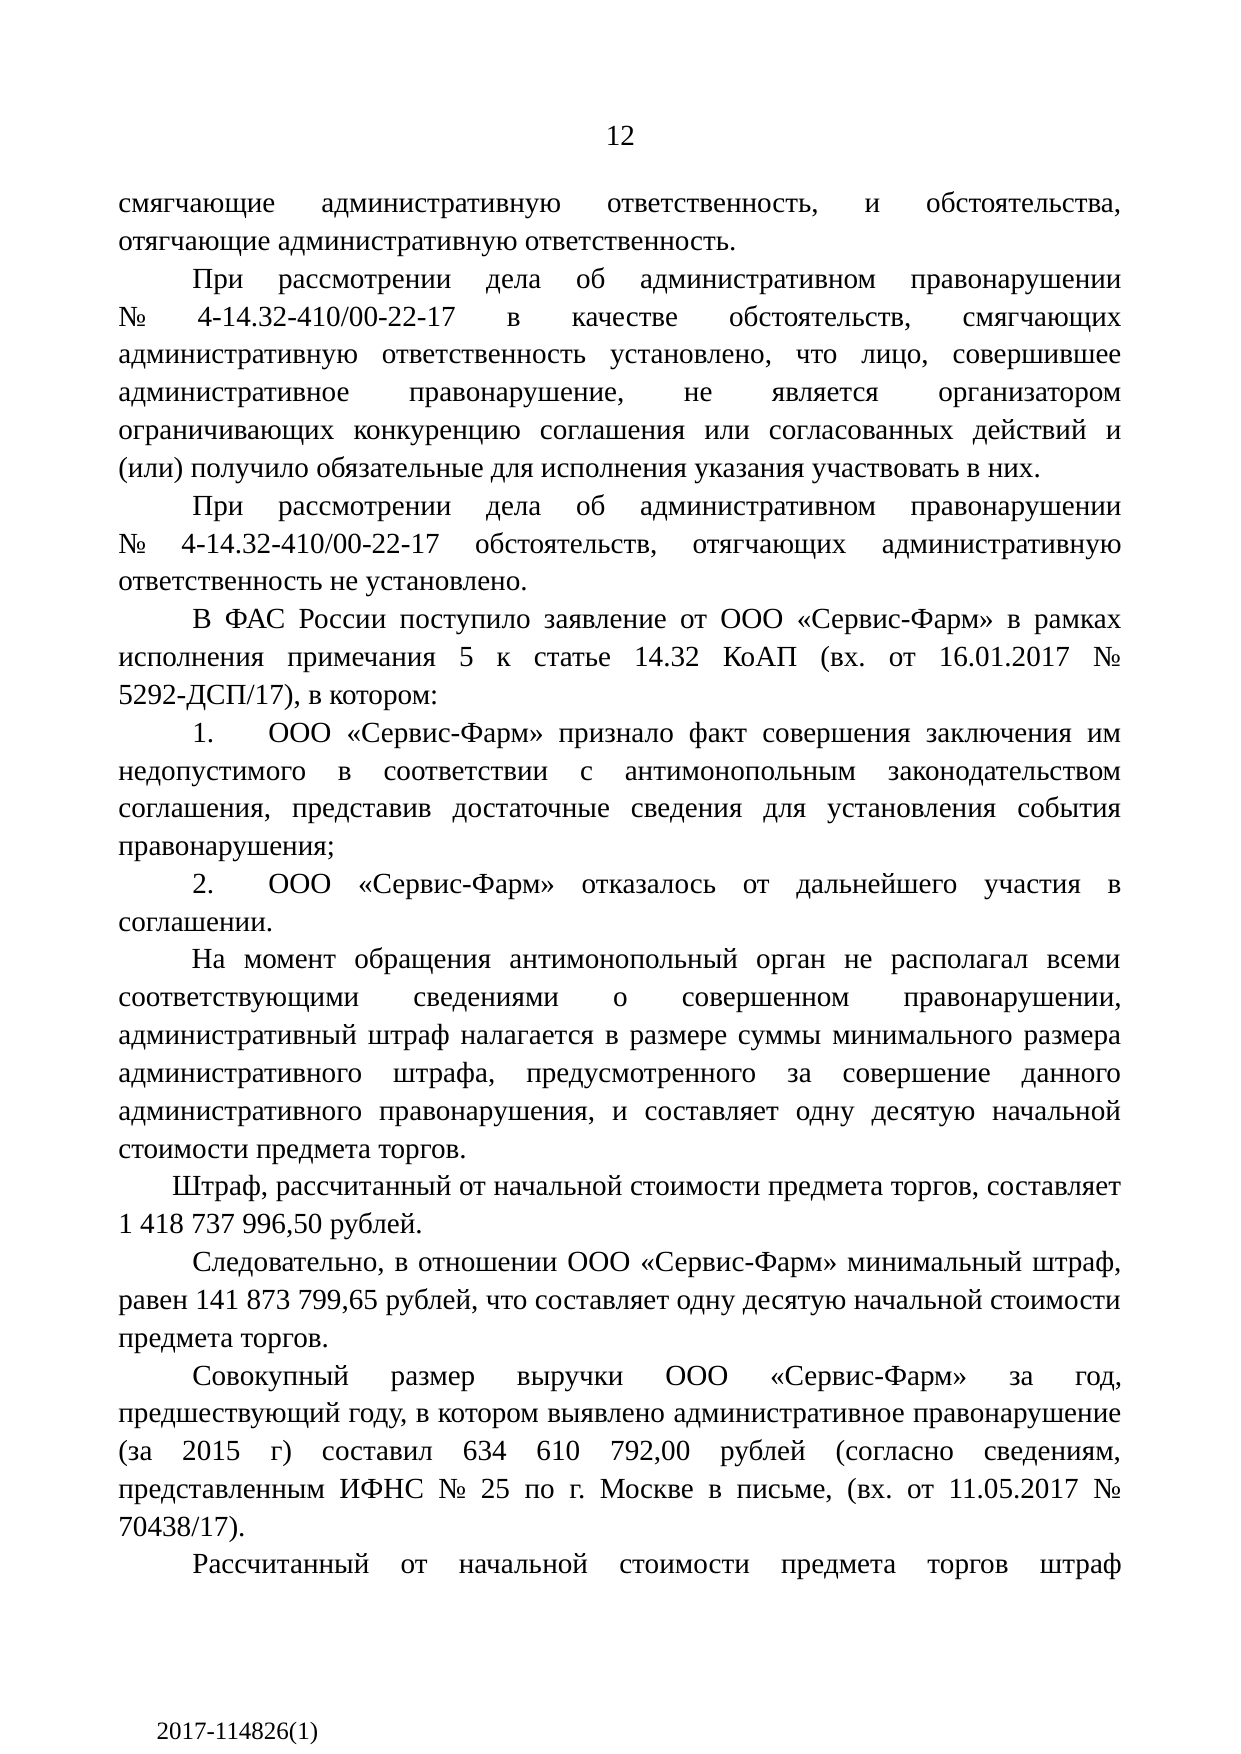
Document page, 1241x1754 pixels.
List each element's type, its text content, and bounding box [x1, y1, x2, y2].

list ООО «Сервис-Фарм» признало факт совершения заключения им недопустимого в соответствии с антимонопольным законодательством соглашения, представив достаточные сведения для установления события правонарушения; [118, 711, 1122, 862]
list На момент обращения антимонопольный орган не располагал всеми соответствующими сведениями о совершенном правонарушении, административный штраф налагается в размере суммы минимального размера административного штрафа, предусмотренного за совершение данного административного правонарушения, и составляет одну десятую начальной стоимости предмета торгов. [118, 937, 1122, 1164]
text смягчающие административную ответственность, и обстоятельства, отягчающие административную ответственность. [118, 181, 1122, 257]
text Рассчитанный от начальной стоимости предмета торгов штраф [118, 1542, 1122, 1580]
text При рассмотрении дела об административном правонарушении № 4-14.32-410/00-22-17 обстоятельств, отягчающих административную ответственность не установлено. [118, 484, 1122, 597]
text Совокупный размер выручки ООО «Сервис-Фарм» за год, предшествующий году, в котором выявлено административное правонарушение (за 2015 г) составил 634 610 792,00 рублей (согласно сведениям, представленным ИФНС № 25 по г. Москве в письме, (вх. от 11.05.2017 № 70438/17). [118, 1353, 1122, 1542]
text При рассмотрении дела об административном правонарушении № 4-14.32-410/00-22-17 в качестве обстоятельств, смягчающих административную ответственность установлено, что лицо, совершившее административное правонарушение, не является организатором ограничивающих конкуренцию соглашения или согласованных действий и (или) получило обязательные для исполнения указания участвовать в них. [118, 257, 1122, 484]
text В ФАС России поступило заявление от ООО «Сервис-Фарм» в рамках исполнения примечания 5 к статье 14.32 КоАП (вх. от 16.01.2017 № 5292-ДСП/17), в котором: [118, 597, 1122, 711]
text Следовательно, в отношении ООО «Сервис-Фарм» минимальный штраф, равен 141 873 799,65 рублей, что составляет одну десятую начальной стоимости предмета торгов. [118, 1240, 1122, 1353]
list ООО «Сервис-Фарм» отказалось от дальнейшего участия в соглашении. [118, 862, 1122, 937]
list Штраф, рассчитанный от начальной стоимости предмета торгов, составляет 1 418 737 996,50 рублей. [118, 1164, 1122, 1240]
